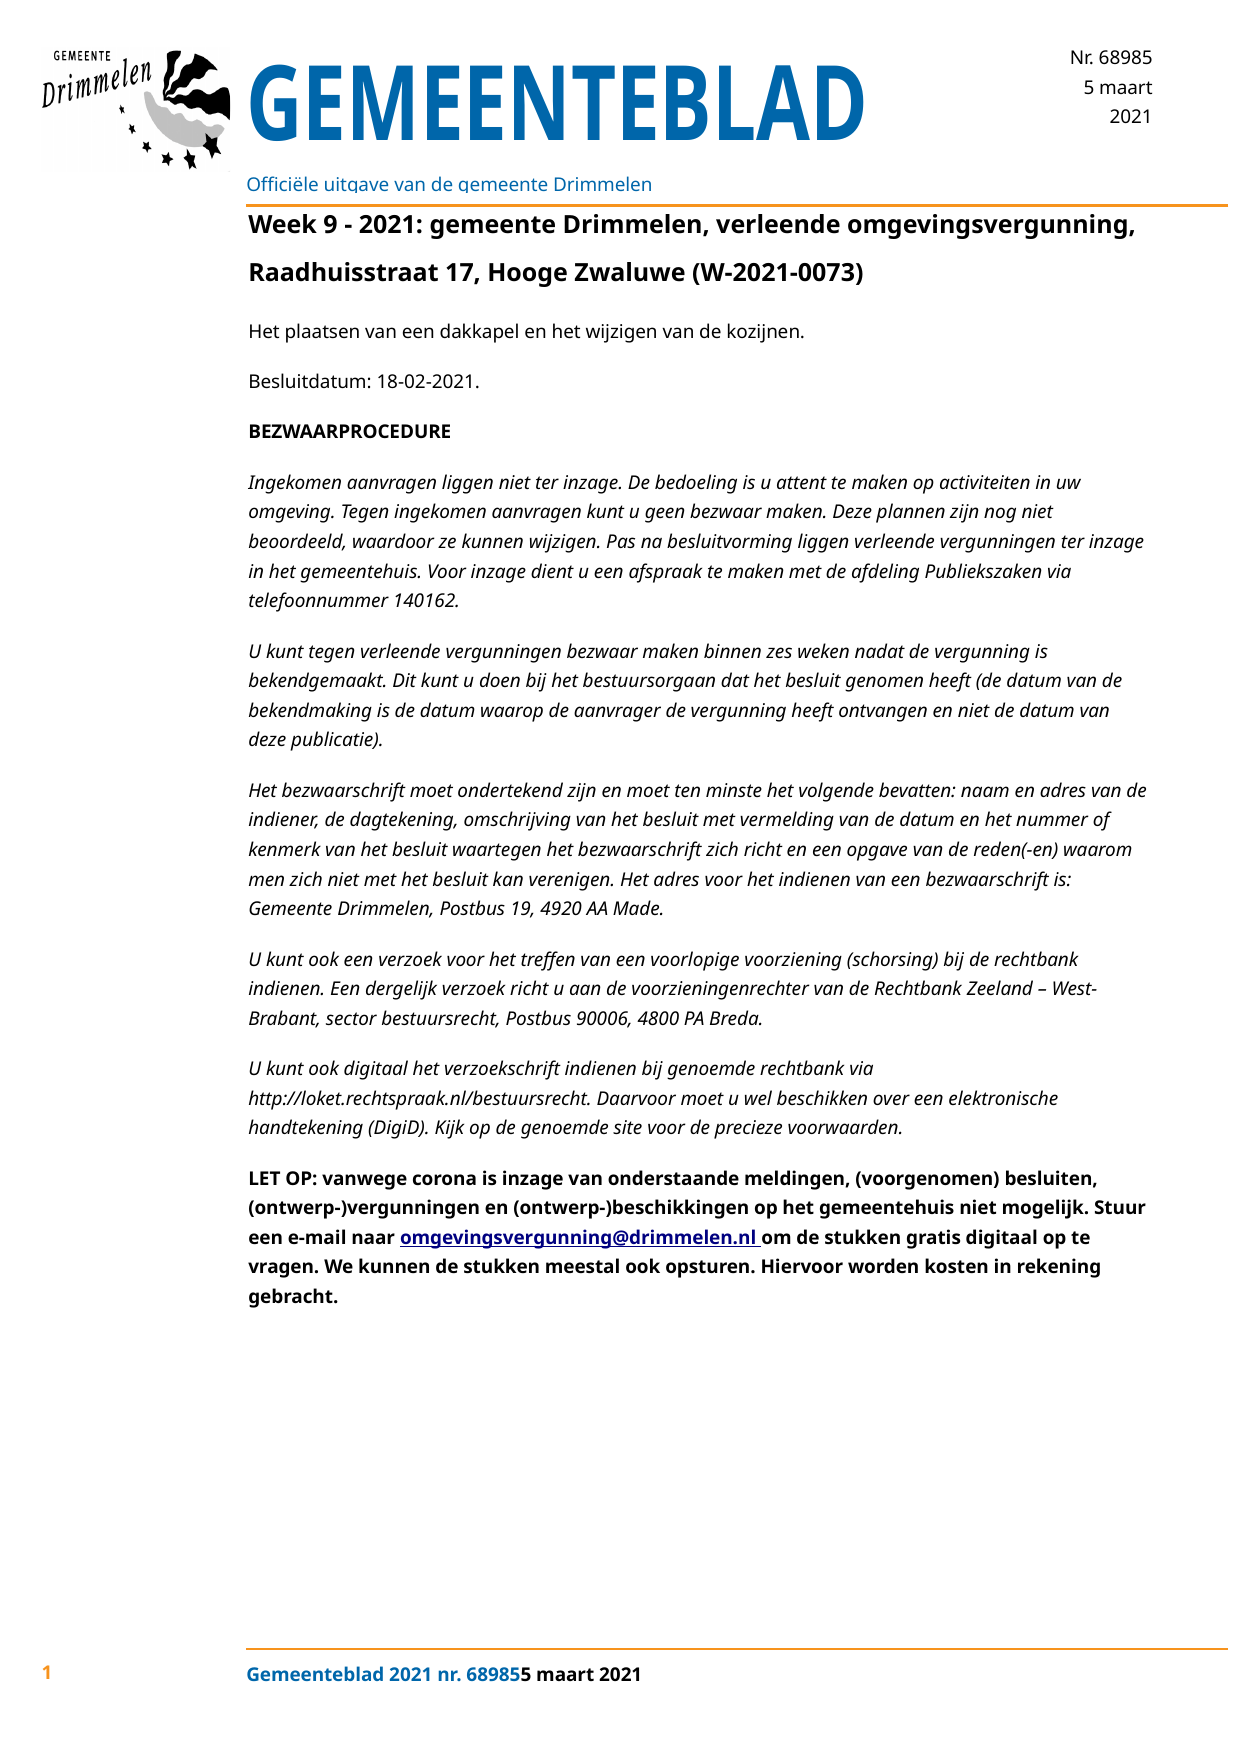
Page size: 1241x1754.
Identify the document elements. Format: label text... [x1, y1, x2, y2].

text U kunt ook digitaal het verzoekschrift indienen bij genoemde rechtbank via http://loket.rechtspraak.nl/bestuursrecht. Daarvoor moet u wel beschikken over een elektronische handtekening (DigiD). Kijk op de genoemde site voor de precieze voorwaarden. [248, 1055, 1152, 1140]
text BEZWAARPROCEDURE [248, 419, 1152, 444]
text Week 9 - 2021: gemeente Drimmelen, verleende omgevingsvergunning, Raadhuisstraat 17, Hooge Zwaluwe (W-2021-0073) [248, 207, 1152, 288]
picture [41, 47, 231, 172]
text LET OP: vanwege corona is inzage van onderstaande meldingen, (voorgenomen) besluiten, (ontwerp-)vergunningen en (ontwerp-)beschikkingen op het gemeentehuis niet mogelijk. Stuur een e-mail naar omgevingsvergunning@drimmelen.nl om de stukken gratis digitaal op te vragen. We kunnen de stukken meestal ook opsturen. Hiervoor worden kosten in rekening gebracht. [248, 1165, 1152, 1309]
text Ingekomen aanvragen liggen niet ter inzage. De bedoeling is u attent te maken op activiteiten in uw omgeving. Tegen ingekomen aanvragen kunt u geen bezwaar maken. Deze plannen zijn nog niet beoordeeld, waardoor ze kunnen wijzigen. Pas na besluitvorming liggen verleende vergunningen ter inzage in het gemeentehuis. Voor inzage dient u een afspraak te maken met de afdeling Publiekszaken via telefoonnummer 140162. [248, 469, 1152, 613]
text Het bezwaarschrift moet ondertekend zijn en moet ten minste het volgende bevatten: naam en adres van de indiener, de dagtekening, omschrijving van het besluit met vermelding van de datum en het nummer of kenmerk van het besluit waartegen het bezwaarschrift zich richt en een opgave van de reden(-en) waarom men zich niet met het besluit kan verenigen. Het adres voor het indienen van een bezwaarschrift is: Gemeente Drimmelen, Postbus 19, 4920 AA Made. [248, 777, 1152, 921]
text U kunt ook een verzoek voor het treffen van een voorlopige voorziening (schorsing) bij de rechtbank indienen. Een dergelijk verzoek richt u aan de voorzieningenrechter van de Rechtbank Zeeland – West-Brabant, sector bestuursrecht, Postbus 90006, 4800 PA Breda. [248, 946, 1152, 1031]
text Besluitdatum: 18-02-2021. [248, 368, 1152, 394]
text U kunt tegen verleende vergunningen bezwaar maken binnen zes weken nadat de vergunning is bekendgemaakt. Dit kunt u doen bij het bestuursorgaan dat het besluit genomen heeft (de datum van de bekendmaking is de datum waarop de aanvrager de vergunning heeft ontvangen en niet de datum van deze publicatie). [248, 638, 1152, 752]
text Het plaatsen van een dakkapel en het wijzigen van de kozijnen. [248, 318, 1152, 344]
